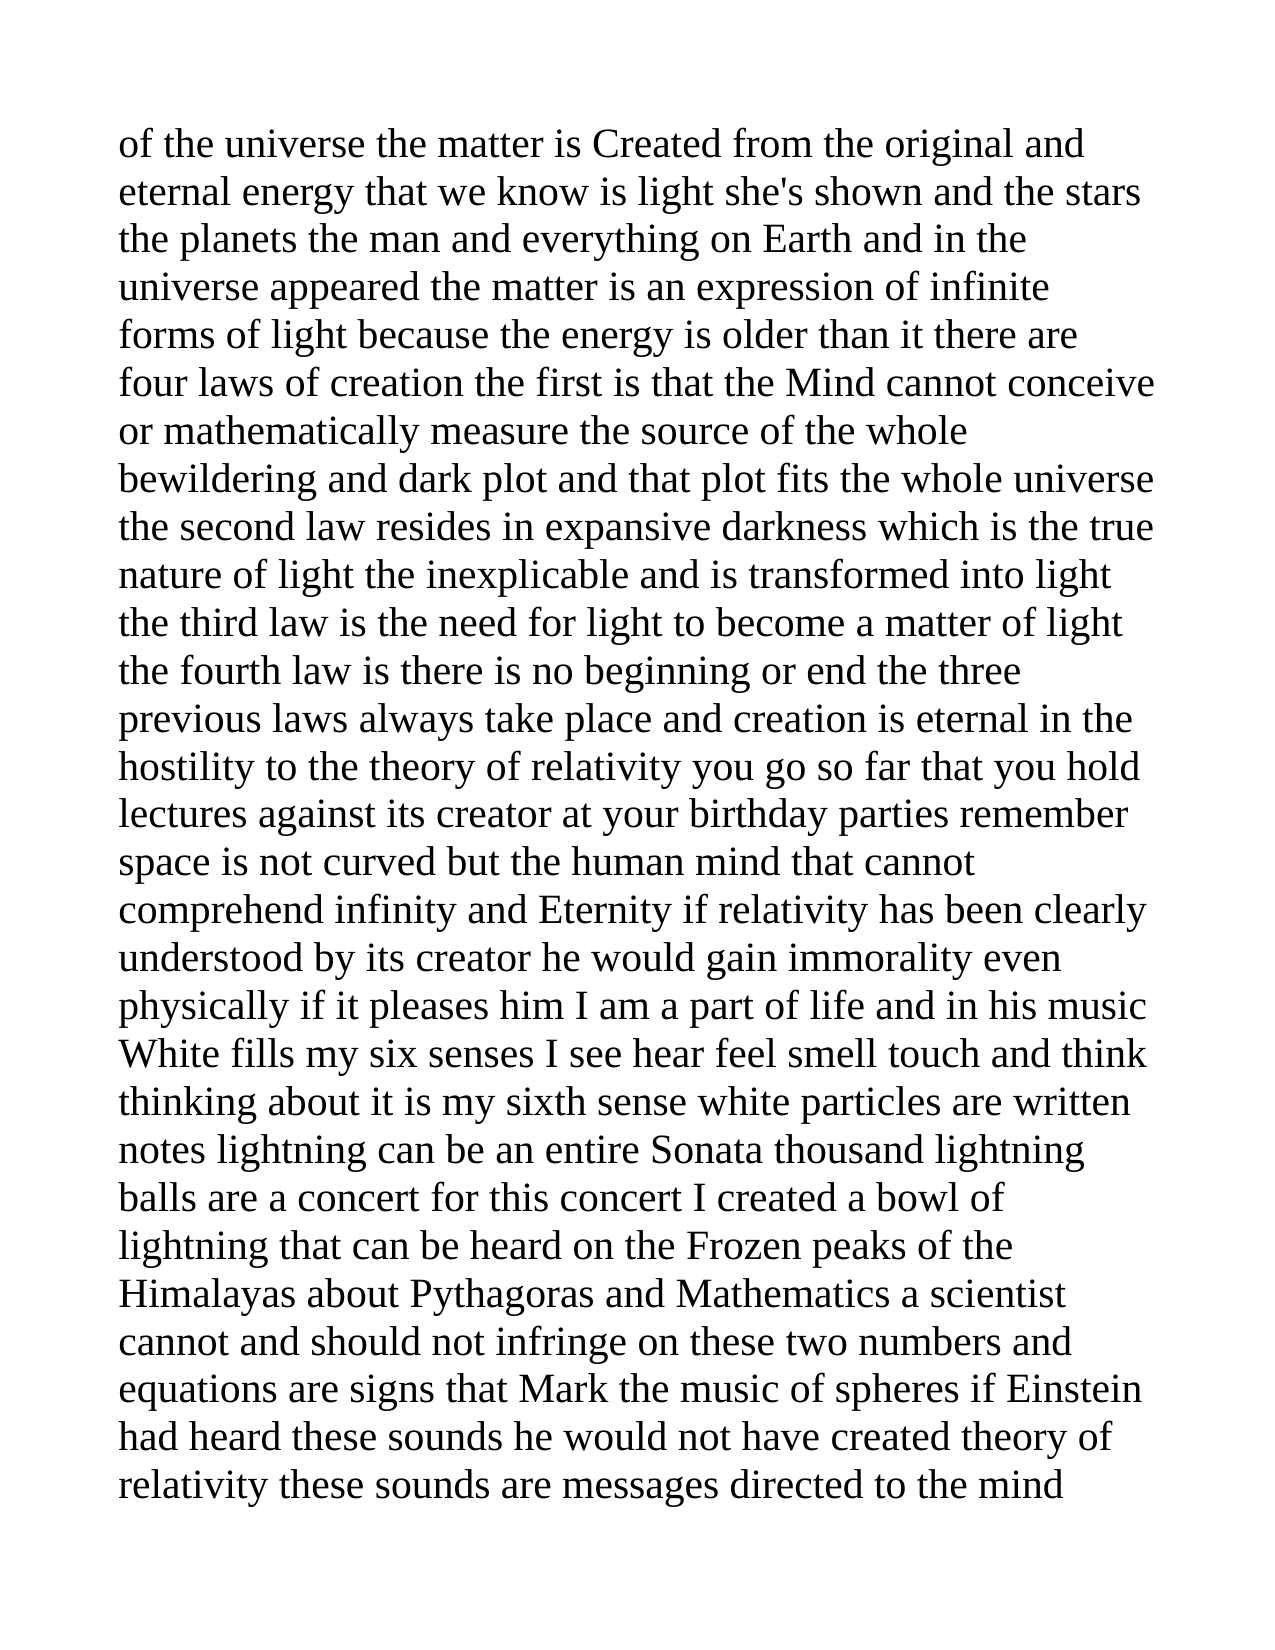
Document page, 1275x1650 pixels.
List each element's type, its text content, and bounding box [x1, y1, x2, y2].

text of the universe the matter is Created from the original and eternal energy that we know is light she's shown and the stars the planets the man and everything on Earth and in the universe appeared the matter is an expression of infinite forms of light because the energy is older than it there are four laws of creation the first is that the Mind cannot conceive or mathematically measure the source of the whole bewildering and dark plot and that plot fits the whole universe the second law resides in expansive darkness which is the true nature of light the inexplicable and is transformed into light the third law is the need for light to become a matter of light the fourth law is there is no beginning or end the three previous laws always take place and creation is eternal in the hostility to the theory of relativity you go so far that you hold lectures against its creator at your birthday parties remember space is not curved but the human mind that cannot comprehend infinity and Eternity if relativity has been clearly understood by its creator he would gain immorality even physically if it pleases him I am a part of life and in his music White fills my six senses I see hear feel smell touch and think thinking about it is my sixth sense white particles are written notes lightning can be an entire Sonata thousand lightning balls are a concert for this concert I created a bowl of lightning that can be heard on the Frozen peaks of the Himalayas about Pythagoras and Mathematics a scientist cannot and should not infringe on these two numbers and equations are signs that Mark the music of spheres if Einstein had heard these sounds he would not have created theory of relativity these sounds are messages directed to the mind [118, 118, 1157, 1508]
